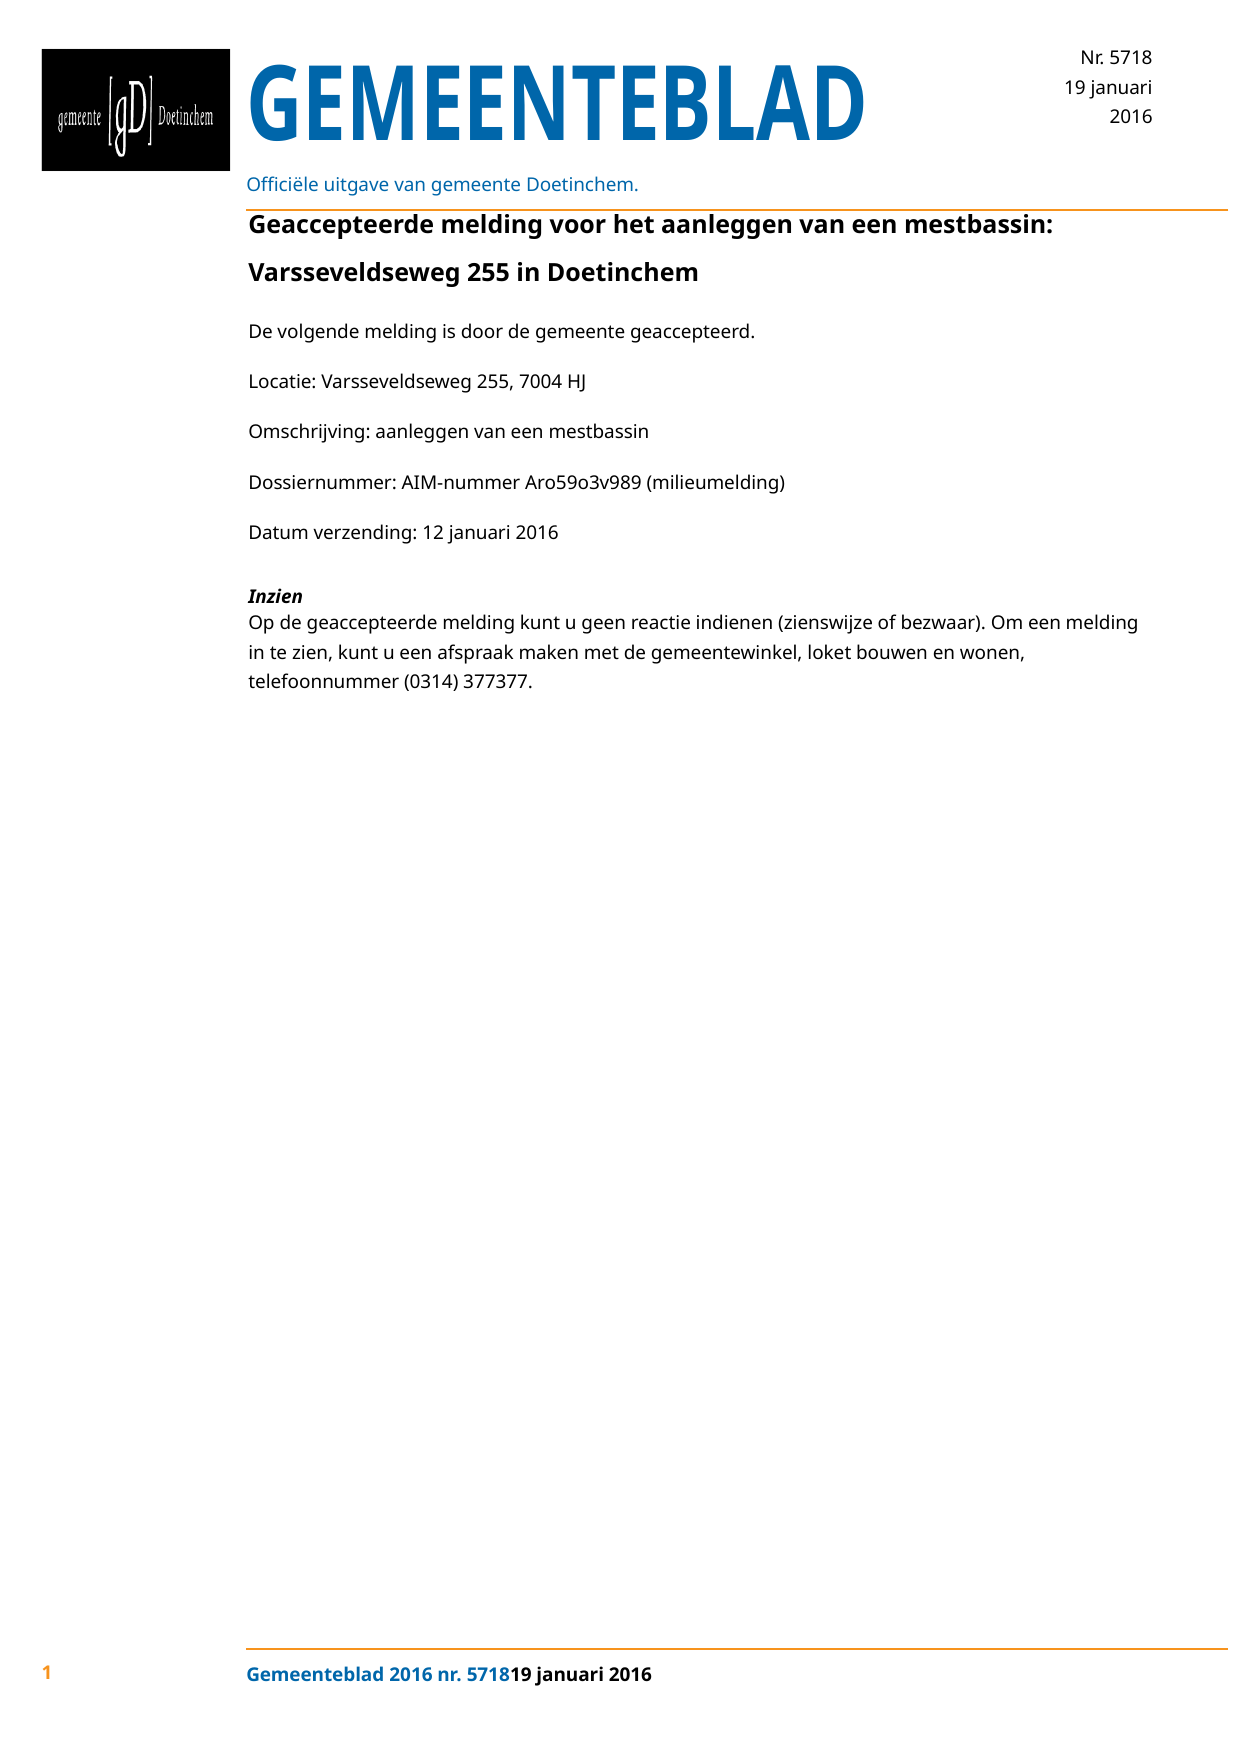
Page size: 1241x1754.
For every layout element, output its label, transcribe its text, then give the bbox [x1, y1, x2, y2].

text Inzien [248, 583, 1152, 609]
text Op de geaccepteerde melding kunt u geen reactie indienen (zienswijze of bezwaar). Om een melding in te zien, kunt u een afspraak maken met de gemeentewinkel, loket bouwen en wonen, telefoonnummer (0314) 377377. [248, 609, 1152, 694]
text Geaccepteerde melding voor het aanleggen van een mestbassin: Varsseveldseweg 255 in Doetinchem [248, 211, 1152, 288]
picture [41, 47, 231, 172]
text Omschrijving: aanleggen van een mestbassin [248, 419, 1152, 444]
text Datum verzending: 12 januari 2016 [248, 519, 1152, 545]
text De volgende melding is door de gemeente geaccepteerd. [248, 318, 1152, 344]
text Locatie: Varsseveldseweg 255, 7004 HJ [248, 368, 1152, 394]
text Dossiernummer: AIM-nummer Aro59o3v989 (milieumelding) [248, 469, 1152, 495]
